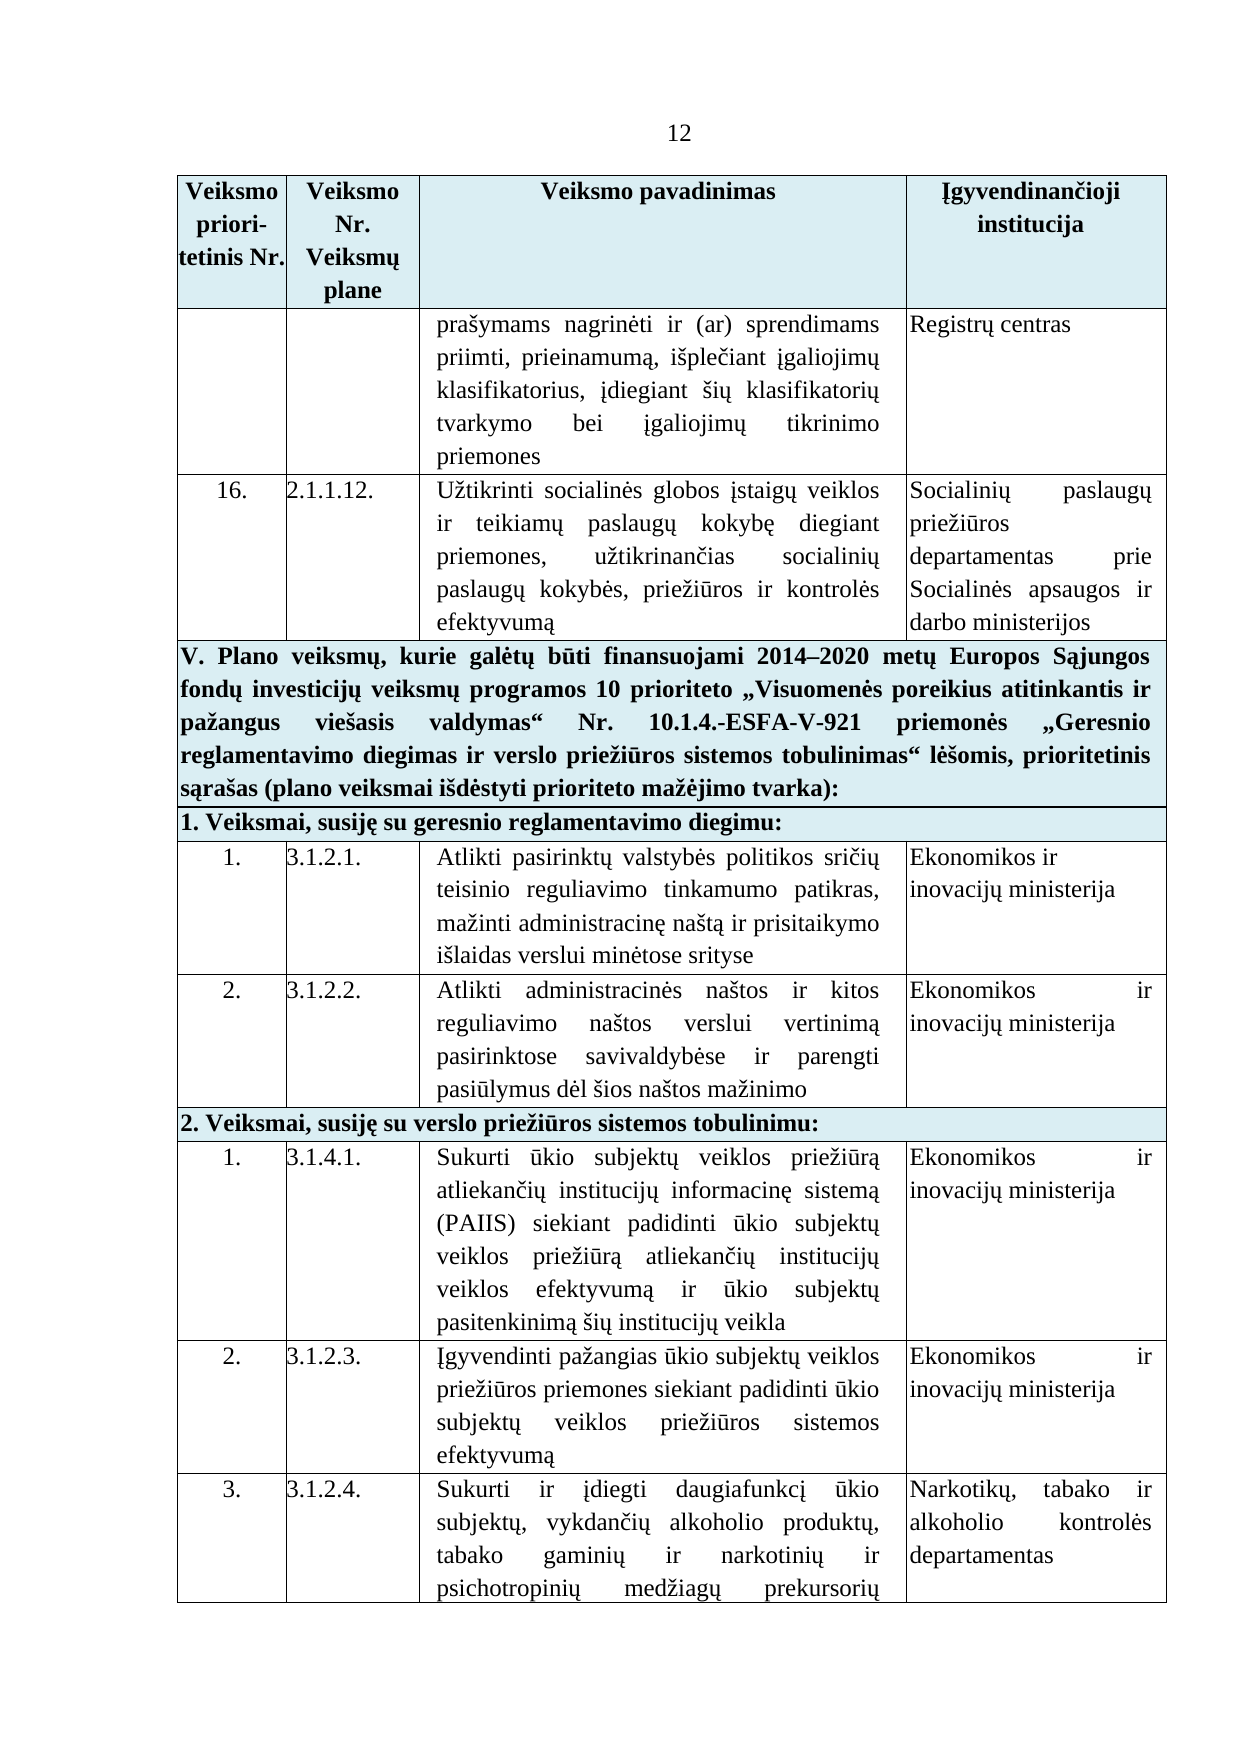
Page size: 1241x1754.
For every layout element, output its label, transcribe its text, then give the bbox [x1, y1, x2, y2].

table_cell 3.1.2.2. [287, 975, 419, 1107]
table_cell 3. [178, 1474, 286, 1602]
table_cell 3.1.2.1. [287, 842, 419, 974]
table_cell 2. [178, 1341, 286, 1473]
table_cell prašymams nagrinėti ir (ar) sprendimams priimti, prieinamumą, išplečiant įgaliojimų klasifikatorius, įdiegiant šių klasifikatorių tvarkymo bei įgaliojimų tikrinimo priemones [420, 309, 906, 474]
table_cell 3.1.4.1. [287, 1142, 419, 1340]
table_cell Registrų centras [907, 309, 1166, 474]
table_cell 3.1.2.4. [287, 1474, 419, 1602]
table_header Veiksmo Nr. Veiksmų plane [287, 176, 419, 308]
table_cell [287, 309, 419, 474]
table_cell 3.1.2.3. [287, 1341, 419, 1473]
table_cell Užtikrinti socialinės globos įstaigų veiklos ir teikiamų paslaugų kokybę diegiant priemones, užtikrinančias socialinių paslaugų kokybės, priežiūros ir kontrolės efektyvumą [420, 475, 906, 640]
table_cell Sukurti ir įdiegti daugiafunkcį ūkio subjektų, vykdančių alkoholio produktų, tabako gaminių ir narkotinių ir psichotropinių medžiagų prekursorių [420, 1474, 906, 1602]
table_cell [178, 309, 286, 474]
table_cell Sukurti ūkio subjektų veiklos priežiūrą atliekančių institucijų informacinę sistemą (PAIIS) siekiant padidinti ūkio subjektų veiklos priežiūrą atliekančių institucijų veiklos efektyvumą ir ūkio subjektų pasitenkinimą šių institucijų veikla [420, 1142, 906, 1340]
table_cell 1. Veiksmai, susiję su geresnio reglamentavimo diegimu: [178, 808, 1166, 841]
table_header Įgyvendinančioji institucija [907, 176, 1166, 308]
table_header Veiksmo priori-tetinis Nr. [178, 176, 286, 308]
table_cell V. Plano veiksmų, kurie galėtų būti finansuojami 2014–2020 metų Europos Sąjungos fondų investicijų veiksmų programos 10 prioriteto „Visuomenės poreikius atitinkantis ir pažangus viešasis valdymas“ Nr. 10.1.4.-ESFA-V-921 priemonės „Geresnio reglamentavimo diegimas ir verslo priežiūros sistemos tobulinimas“ lėšomis, prioritetinis sąrašas (plano veiksmai išdėstyti prioriteto mažėjimo tvarka): [178, 641, 1166, 806]
table_cell Ekonomikos ir inovacijų ministerija [907, 1142, 1166, 1340]
table_cell Narkotikų, tabako ir alkoholio kontrolės departamentas [907, 1474, 1166, 1602]
table_cell Ekonomikos ir inovacijų ministerija [907, 975, 1166, 1107]
table_cell Atlikti pasirinktų valstybės politikos sričių teisinio reguliavimo tinkamumo patikras, mažinti administracinę naštą ir prisitaikymo išlaidas verslui minėtose srityse [420, 842, 906, 974]
table_cell Įgyvendinti pažangias ūkio subjektų veiklos priežiūros priemones siekiant padidinti ūkio subjektų veiklos priežiūros sistemos efektyvumą [420, 1341, 906, 1473]
table_cell 2. Veiksmai, susiję su verslo priežiūros sistemos tobulinimu: [178, 1108, 1166, 1141]
table_cell Ekonomikos ir inovacijų ministerija [907, 842, 1166, 974]
table_cell 2. [178, 975, 286, 1107]
table_header Veiksmo pavadinimas [420, 176, 906, 308]
table_cell 1. [178, 1142, 286, 1340]
table_cell Atlikti administracinės naštos ir kitos reguliavimo naštos verslui vertinimą pasirinktose savivaldybėse ir parengti pasiūlymus dėl šios naštos mažinimo [420, 975, 906, 1107]
table_cell Socialinių paslaugų priežiūros departamentas prie Socialinės apsaugos ir darbo ministerijos [907, 475, 1166, 640]
table_cell 1. [178, 842, 286, 974]
table_cell Ekonomikos ir inovacijų ministerija [907, 1341, 1166, 1473]
table_cell 2.1.1.12. [287, 475, 419, 640]
table_cell 16. [178, 475, 286, 640]
